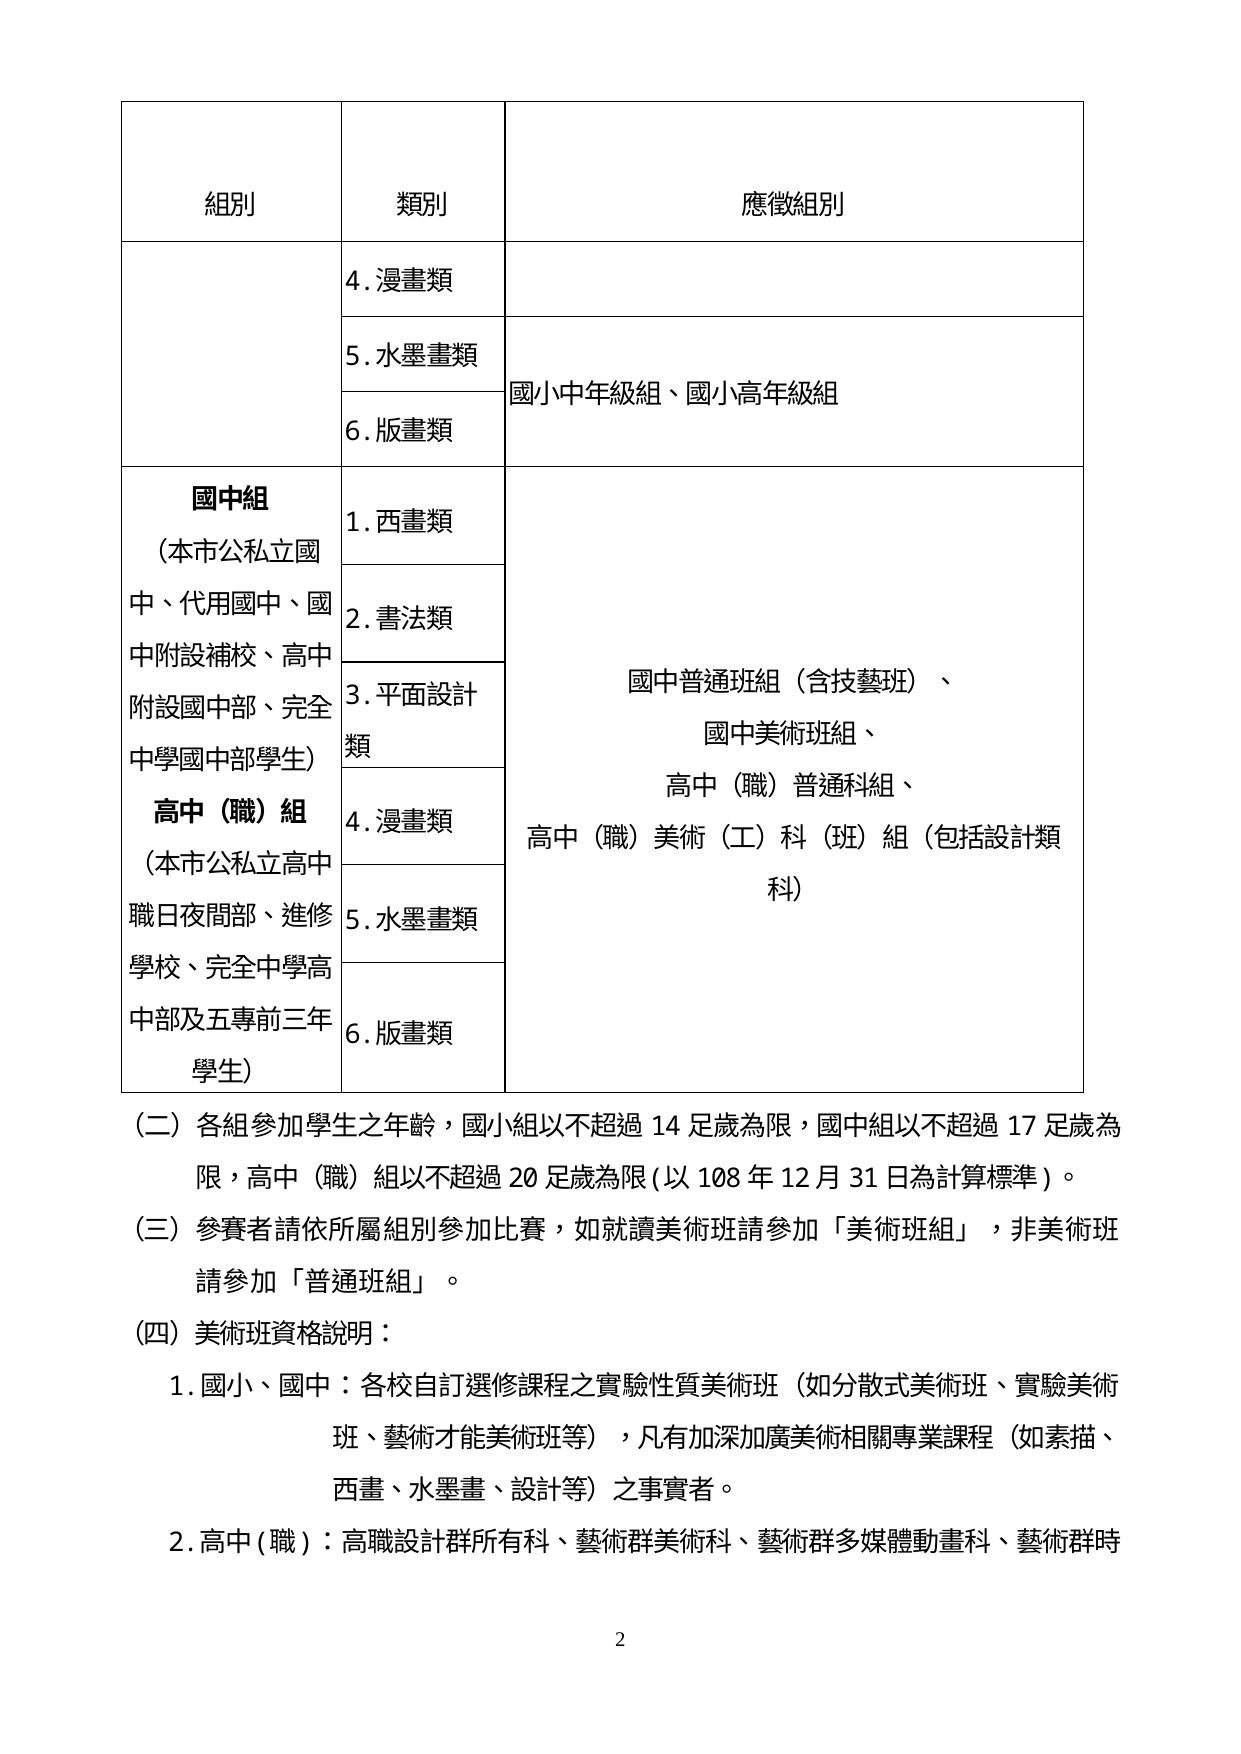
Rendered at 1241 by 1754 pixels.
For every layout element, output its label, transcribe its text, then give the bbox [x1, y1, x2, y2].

table_header 組別 [122, 102, 341, 241]
table_cell 國中普通班組（含技藝班）、 國中美術班組、 高中（職）普通科組、 高中（職）美術（工）科（班）組（包括設計類科） [506, 467, 1083, 1092]
table_cell [122, 242, 341, 466]
text （三）參賽者請依所屬組別參加比賽，如就讀美術班請參加「美術班組」，非美術班請參加「普通班組」。 [118, 1197, 1122, 1302]
table_cell 1.西畫類 [342, 467, 504, 564]
text （四）美術班資格說明： [118, 1302, 1122, 1354]
table_cell 5.水墨畫類 [342, 317, 504, 391]
table_cell 2.書法類 [342, 565, 504, 661]
table_header 應徵組別 [506, 102, 1083, 241]
text 2.高中(職)：高職設計群所有科、藝術群美術科、藝術群多媒體動畫科、藝術群時 [168, 1510, 1122, 1562]
table_cell 6.版畫類 [342, 392, 504, 466]
table_cell 4.漫畫類 [342, 768, 504, 864]
table_cell 國小中年級組、國小高年級組 [506, 317, 1083, 466]
table_cell 4.漫畫類 [342, 242, 504, 316]
table_cell 6.版畫類 [342, 963, 504, 1092]
table_cell 5.水墨畫類 [342, 865, 504, 962]
text 1.國小、國中：各校自訂選修課程之實驗性質美術班（如分散式美術班、實驗美術班、藝術才能美術班等），凡有加深加廣美術相關專業課程（如素描、西畫、水墨畫、設計等）之事實者。 [168, 1354, 1122, 1510]
table_cell 3.平面設計類 [342, 663, 504, 767]
table_cell 國中組 （本市公私立國中、代用國中、國中附設補校、高中附設國中部、完全中學國中部學生） 高中（職）組 （本市公私立高中職日夜間部、進修學校、完全中學高中部及五專前三年學生） [122, 467, 341, 1092]
table_header 類別 [342, 102, 504, 241]
text （二）各組參加學生之年齡，國小組以不超過14足歲為限，國中組以不超過17足歲為限，高中（職）組以不超過20足歲為限(以108年12月31日為計算標準)。 [118, 1093, 1122, 1197]
table_cell [506, 242, 1083, 316]
